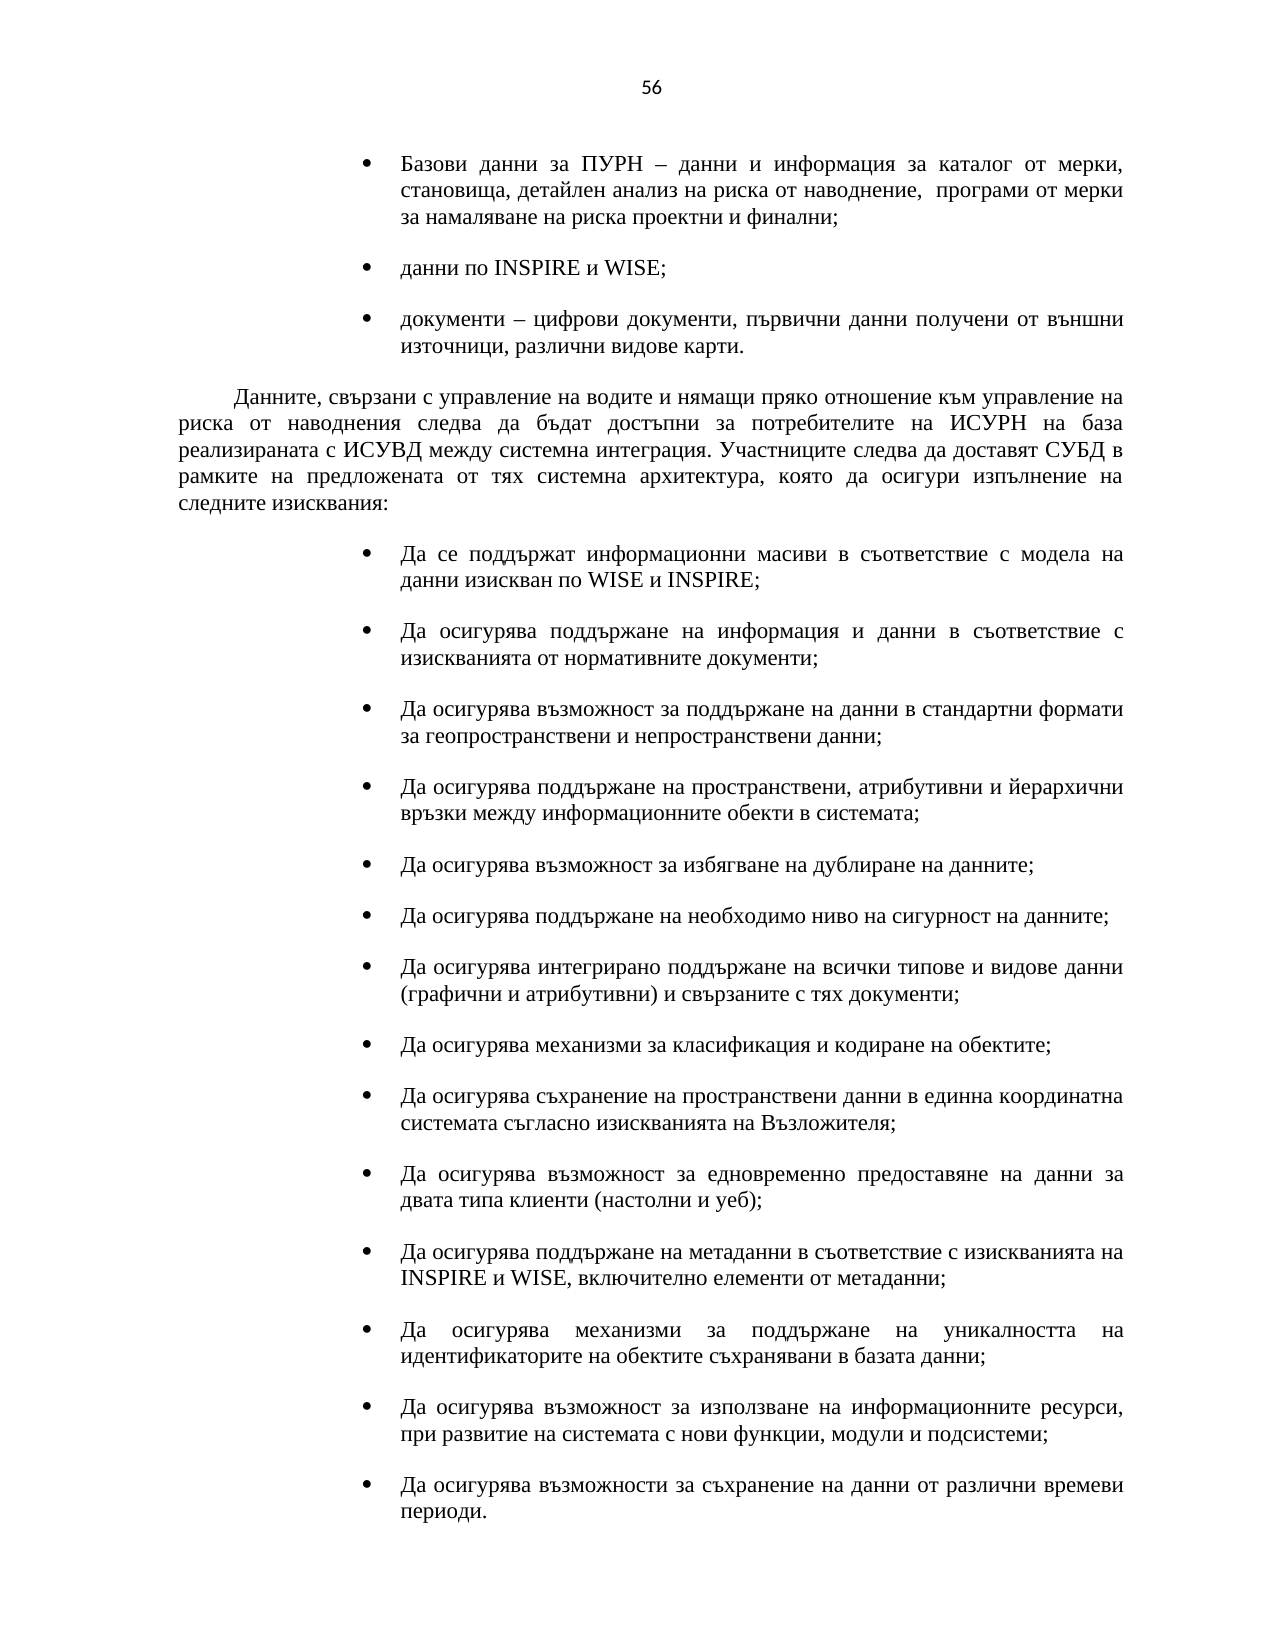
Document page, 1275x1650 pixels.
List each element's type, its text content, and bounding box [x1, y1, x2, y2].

text Данните, свързани с управление на водите и нямащи пряко отношение към управление на риска от наводнения следва да бъдат достъпни за потребителите на ИСУРН на база реализираната с ИСУВД между системна интеграция. Участниците следва да доставят СУБД в рамките на предложената от тях системна архитектура, която да осигури изпълнение на следните изисквания: [178, 383, 1125, 515]
list Да осигурява възможност за едновременно предоставяне на данни за двата типа клиенти (настолни и уеб); [363, 1160, 1125, 1213]
list Базови данни за ПУРН – данни и информация за каталог от мерки, становища, детайлен анализ на риска от наводнение, програми от мерки за намаляване на риска проектни и финални; [363, 150, 1125, 229]
list Да осигурява поддържане на необходимо ниво на сигурност на данните; [363, 902, 1125, 928]
list Да се поддържат информационни масиви в съответствие с модела на данни изискван по WISE и INSPIRE; [363, 540, 1125, 593]
list Да осигурява възможност за използване на информационните ресурси, при развитие на системата с нови функции, модули и подсистеми; [363, 1393, 1125, 1446]
list Да осигурява съхранение на пространствени данни в единна координатна системата съгласно изискванията на Възложителя; [363, 1082, 1125, 1135]
list Да осигурява възможност за избягване на дублиране на данните; [363, 851, 1125, 877]
list Да осигурява възможности за съхранение на данни от различни времеви периоди. [363, 1471, 1125, 1524]
list данни по INSPIRE и WISE; [363, 254, 1125, 280]
list Да осигурява поддържане на пространствени, атрибутивни и йерархични връзки между информационните обекти в системата; [363, 773, 1125, 826]
list Да осигурява възможност за поддържане на данни в стандартни формати за геопространствени и непространствени данни; [363, 695, 1125, 748]
list Да осигурява поддържане на метаданни в съответствие с изискванията на INSPIRE и WISE, включително елементи от метаданни; [363, 1238, 1125, 1291]
list Да осигурява интегрирано поддържане на всички типове и видове данни (графични и атрибутивни) и свързаните с тях документи; [363, 953, 1125, 1006]
list Да осигурява механизми за поддържане на уникалността на идентификаторите на обектите съхранявани в базата данни; [363, 1316, 1125, 1368]
list Да осигурява механизми за класификация и кодиране на обектите; [363, 1031, 1125, 1057]
list Да осигурява поддържане на информация и данни в съответствие с изискванията от нормативните документи; [363, 618, 1125, 670]
list документи – цифрови документи, първични данни получени от външни източници, различни видове карти. [363, 305, 1125, 358]
